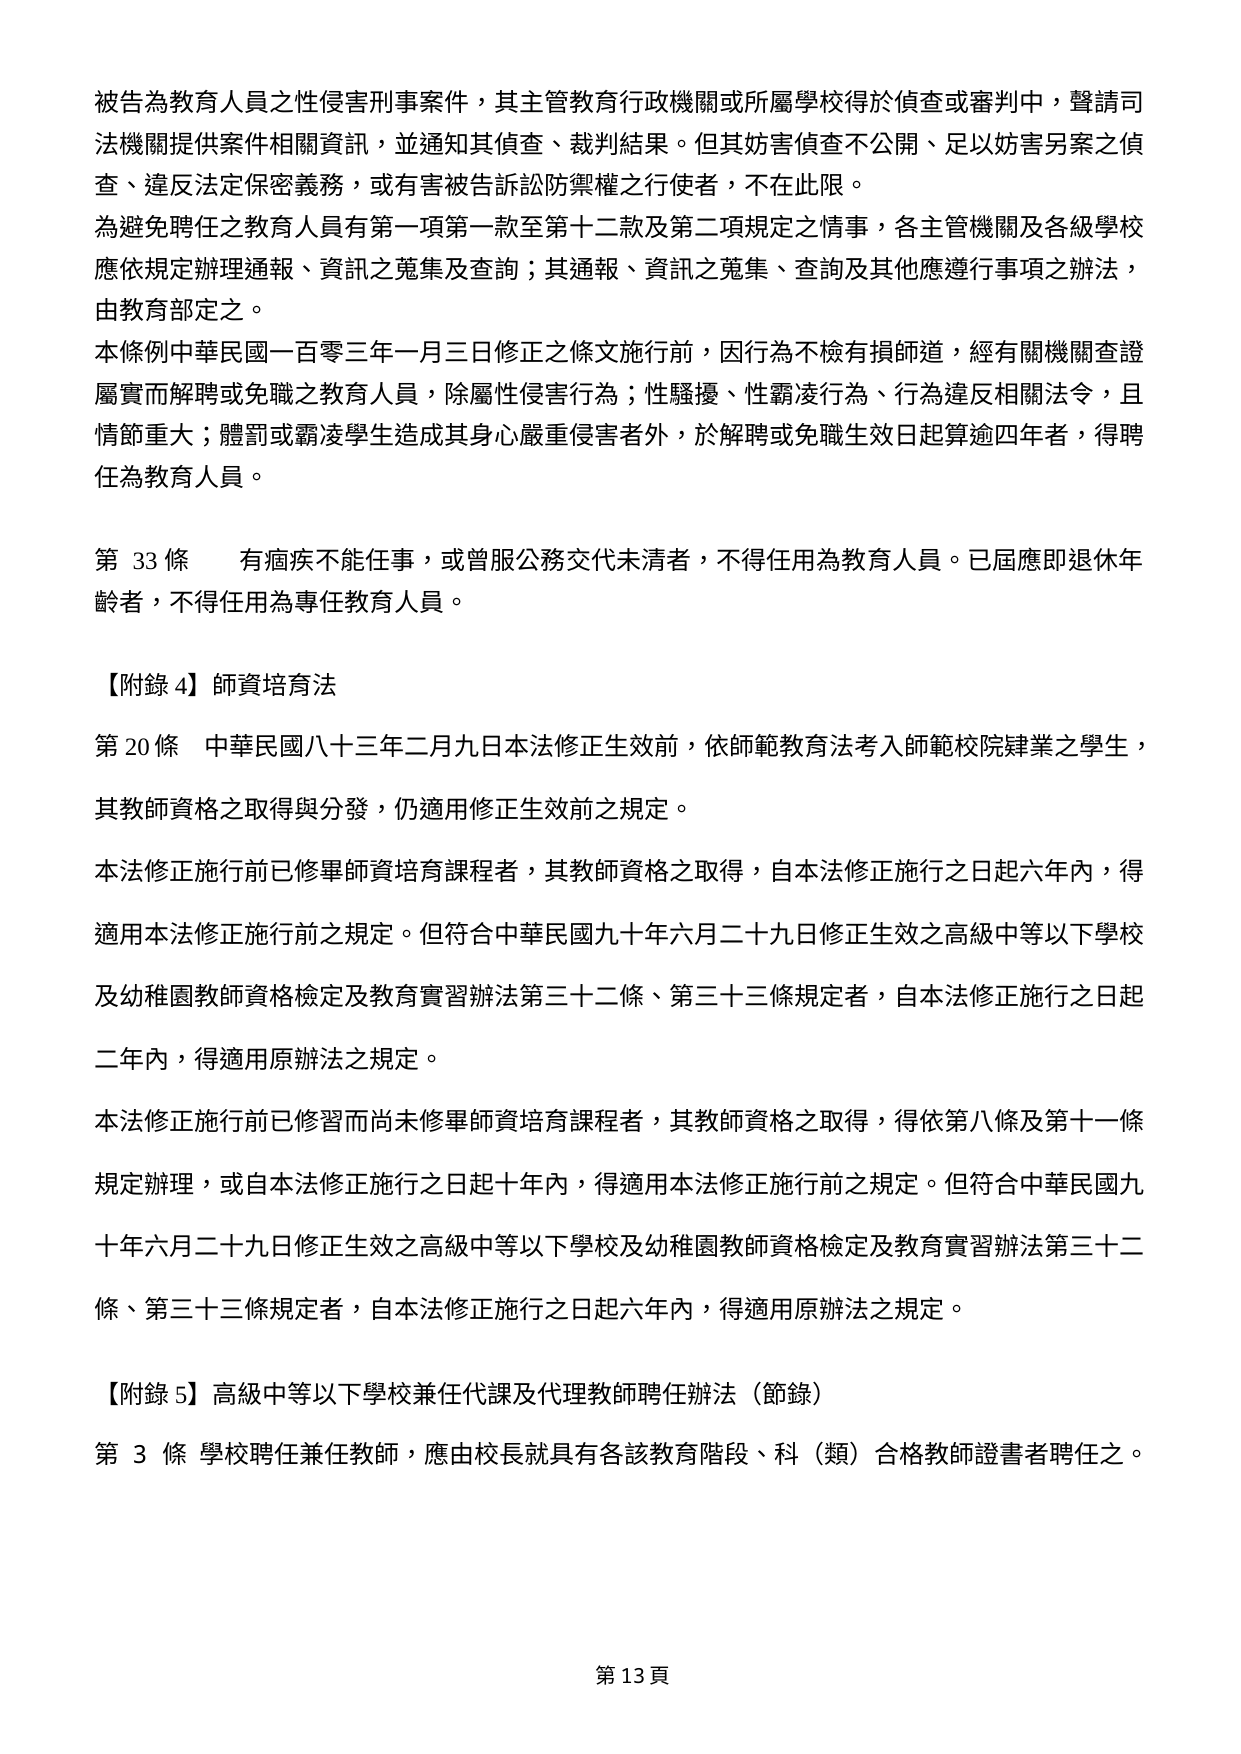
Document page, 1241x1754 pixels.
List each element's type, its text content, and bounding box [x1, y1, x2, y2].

text 【附錄4】師資培育法 [94, 661, 1146, 703]
text 第 33 條 有痼疾不能任事，或曾服公務交代未清者，不得任用為教育人員。已屆應即退休年齡者，不得任用為專任教育人員。 [94, 536, 1146, 620]
text 本條例中華民國一百零三年一月三日修正之條文施行前，因行為不檢有損師道，經有關機關查證屬實而解聘或免職之教育人員，除屬性侵害行為；性騷擾、性霸凌行為、行為違反相關法令，且情節重大；體罰或霸凌學生造成其身心嚴重侵害者外，於解聘或免職生效日起算逾四年者，得聘任為教育人員。 [94, 328, 1146, 495]
text 為避免聘任之教育人員有第一項第一款至第十二款及第二項規定之情事，各主管機關及各級學校應依規定辦理通報、資訊之蒐集及查詢；其通報、資訊之蒐集、查詢及其他應遵行事項之辦法，由教育部定之。 [94, 203, 1146, 328]
text 被告為教育人員之性侵害刑事案件，其主管教育行政機關或所屬學校得於偵查或審判中，聲請司法機關提供案件相關資訊，並通知其偵查、裁判結果。但其妨害偵查不公開、足以妨害另案之偵查、違反法定保密義務，或有害被告訴訟防禦權之行使者，不在此限。 [94, 78, 1146, 203]
text 本法修正施行前已修習而尚未修畢師資培育課程者，其教師資格之取得，得依第八條及第十一條規定辦理，或自本法修正施行之日起十年內，得適用本法修正施行前之規定。但符合中華民國九十年六月二十九日修正生效之高級中等以下學校及幼稚園教師資格檢定及教育實習辦法第三十二條、第三十三條規定者，自本法修正施行之日起六年內，得適用原辦法之規定。 [94, 1078, 1146, 1328]
text 【附錄5】高級中等以下學校兼任代課及代理教師聘任辦法（節錄） [94, 1370, 1146, 1411]
text 第 3 條 學校聘任兼任教師，應由校長就具有各該教育階段、科（類）合格教師證書者聘任之。 [94, 1411, 1146, 1536]
text 本法修正施行前已修畢師資培育課程者，其教師資格之取得，自本法修正施行之日起六年內，得適用本法修正施行前之規定。但符合中華民國九十年六月二十九日修正生效之高級中等以下學校及幼稚園教師資格檢定及教育實習辦法第三十二條、第三十三條規定者，自本法修正施行之日起二年內，得適用原辦法之規定。 [94, 828, 1146, 1078]
text 第20條 中華民國八十三年二月九日本法修正生效前，依師範教育法考入師範校院肄業之學生，其教師資格之取得與分發，仍適用修正生效前之規定。 [94, 703, 1146, 828]
